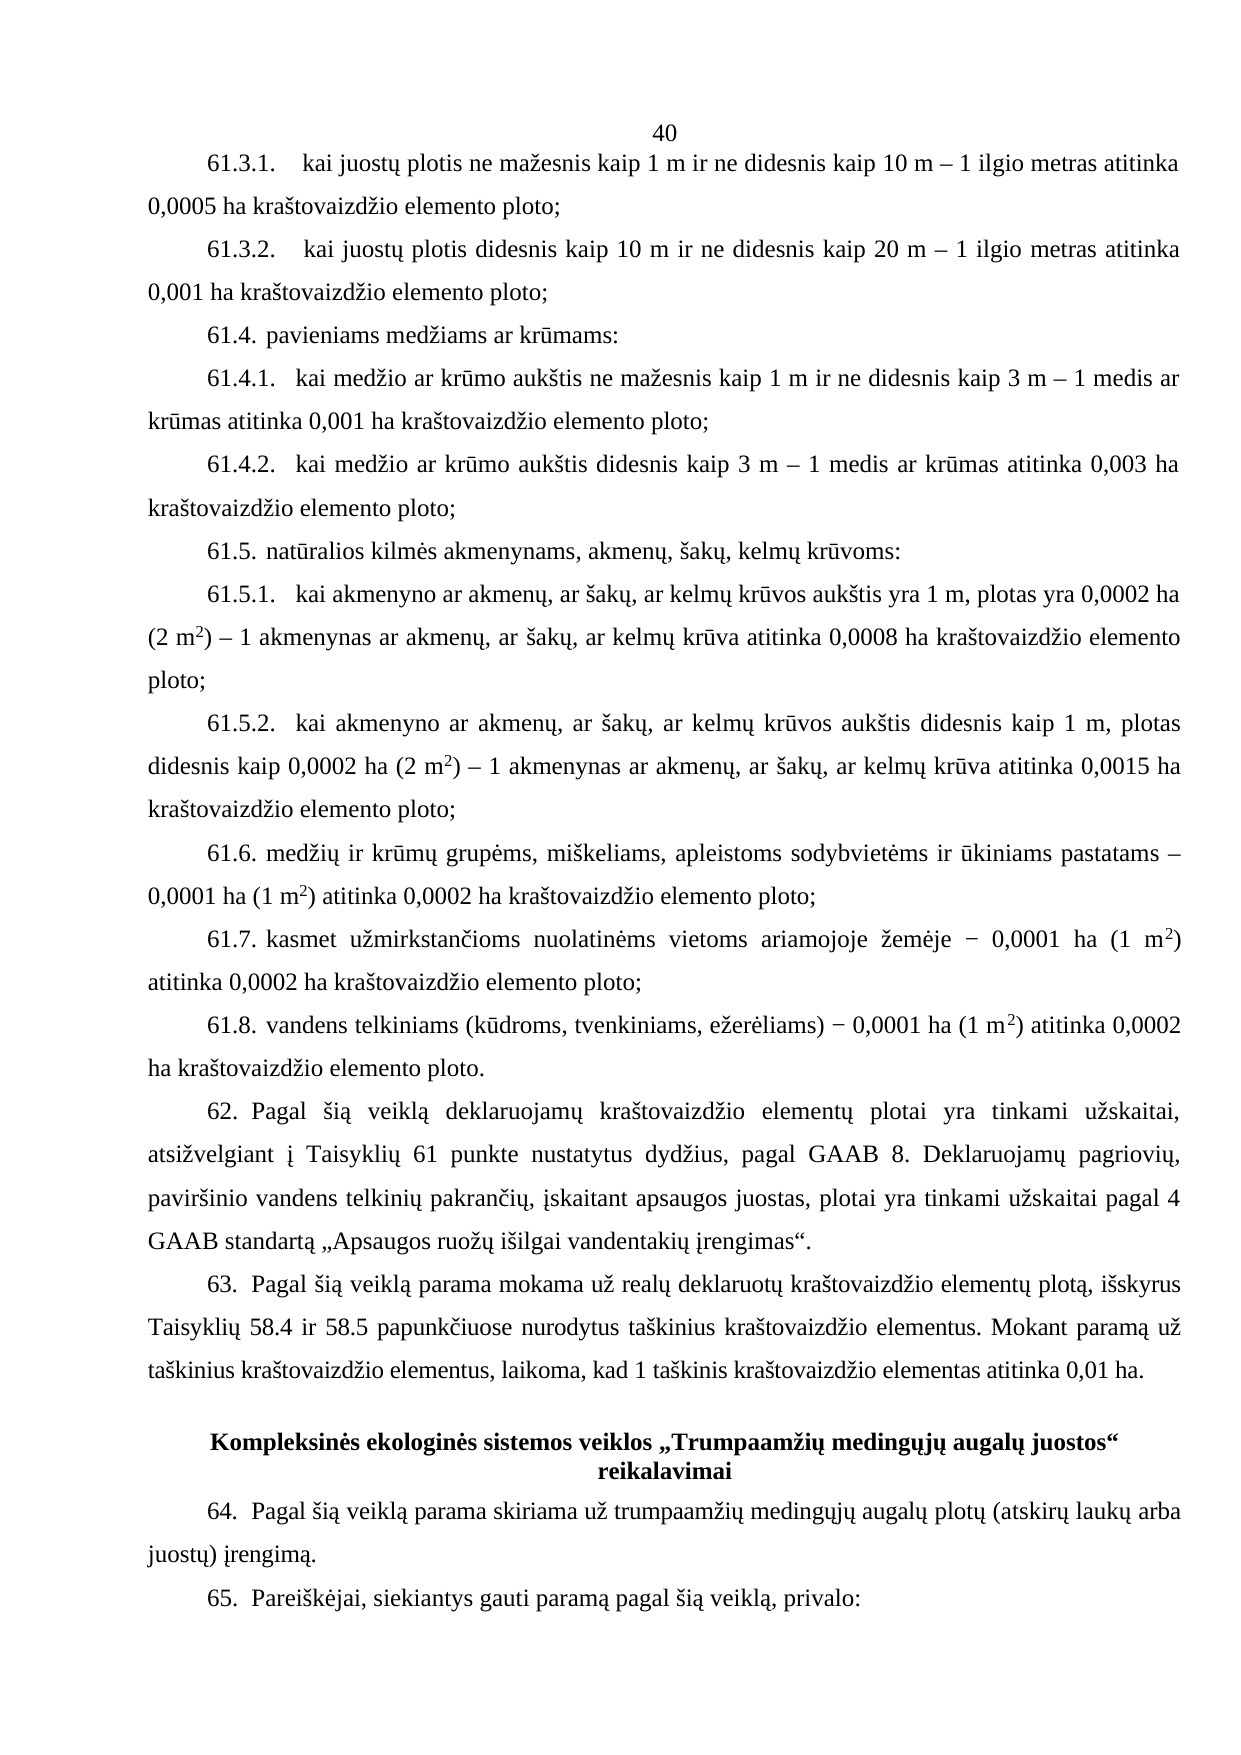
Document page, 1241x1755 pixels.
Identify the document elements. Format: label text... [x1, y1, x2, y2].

text 61.8. vandens telkiniams (kūdroms, tvenkiniams, ežerėliams) − 0,0001 ha (1 m2) atitinka 0,0002 ha kraštovaizdžio elemento ploto. [148, 1010, 1181, 1082]
text 64. Pagal šią veiklą parama skiriama už trumpaamžių medingųjų augalų plotų (atskirų laukų arba juostų) įrengimą. [148, 1496, 1181, 1568]
text 63. Pagal šią veiklą parama mokama už realų deklaruotų kraštovaizdžio elementų plotą, išskyrus Taisyklių 58.4 ir 58.5 papunkčiuose nurodytus taškinius kraštovaizdžio elementus. Mokant paramą už taškinius kraštovaizdžio elementus, laikoma, kad 1 taškinis kraštovaizdžio elementas atitinka 0,01 ha. [148, 1269, 1181, 1384]
text 61.5.2. kai akmenyno ar akmenų, ar šakų, ar kelmų krūvos aukštis didesnis kaip 1 m, plotas didesnis kaip 0,0002 ha (2 m2) – 1 akmenynas ar akmenų, ar šakų, ar kelmų krūva atitinka 0,0015 ha kraštovaizdžio elemento ploto; [148, 708, 1181, 823]
text 61.6. medžių ir krūmų grupėms, miškeliams, apleistoms sodybvietėms ir ūkiniams pastatams – 0,0001 ha (1 m2) atitinka 0,0002 ha kraštovaizdžio elemento ploto; [148, 838, 1181, 909]
text 61.5. natūralios kilmės akmenynams, akmenų, šakų, kelmų krūvoms: [148, 536, 1181, 564]
text 61.5.1. kai akmenyno ar akmenų, ar šakų, ar kelmų krūvos aukštis yra 1 m, plotas yra 0,0002 ha (2 m2) – 1 akmenynas ar akmenų, ar šakų, ar kelmų krūva atitinka 0,0008 ha kraštovaizdžio elemento ploto; [148, 579, 1181, 694]
text 61.4.2. kai medžio ar krūmo aukštis didesnis kaip 3 m – 1 medis ar krūmas atitinka 0,003 ha kraštovaizdžio elemento ploto; [148, 449, 1181, 521]
text 61.3.1. kai juostų plotis ne mažesnis kaip 1 m ir ne didesnis kaip 10 m – 1 ilgio metras atitinka 0,0005 ha kraštovaizdžio elemento ploto; [148, 148, 1181, 219]
text 62. Pagal šią veiklą deklaruojamų kraštovaizdžio elementų plotai yra tinkami užskaitai, atsižvelgiant į Taisyklių 61 punkte nustatytus dydžius, pagal GAAB 8. Deklaruojamų pagriovių, paviršinio vandens telkinių pakrančių, įskaitant apsaugos juostas, plotai yra tinkami užskaitai pagal 4 GAAB standartą „Apsaugos ruožų išilgai vandentakių įrengimas“. [148, 1096, 1181, 1254]
text 61.4. pavieniams medžiams ar krūmams: [148, 320, 1181, 349]
text 61.7. kasmet užmirkstančioms nuolatinėms vietoms ariamojoje žemėje − 0,0001 ha (1 m2) atitinka 0,0002 ha kraštovaizdžio elemento ploto; [148, 924, 1181, 996]
text Kompleksinės ekologinės sistemos veiklos „Trumpaamžių medingųjų augalų juostos“ reikalavimai [148, 1427, 1181, 1484]
text 61.4.1. kai medžio ar krūmo aukštis ne mažesnis kaip 1 m ir ne didesnis kaip 3 m – 1 medis ar krūmas atitinka 0,001 ha kraštovaizdžio elemento ploto; [148, 363, 1181, 435]
text 61.3.2. kai juostų plotis didesnis kaip 10 m ir ne didesnis kaip 20 m – 1 ilgio metras atitinka 0,001 ha kraštovaizdžio elemento ploto; [148, 234, 1181, 306]
text 65. Pareiškėjai, siekiantys gauti paramą pagal šią veiklą, privalo: [148, 1583, 1181, 1611]
